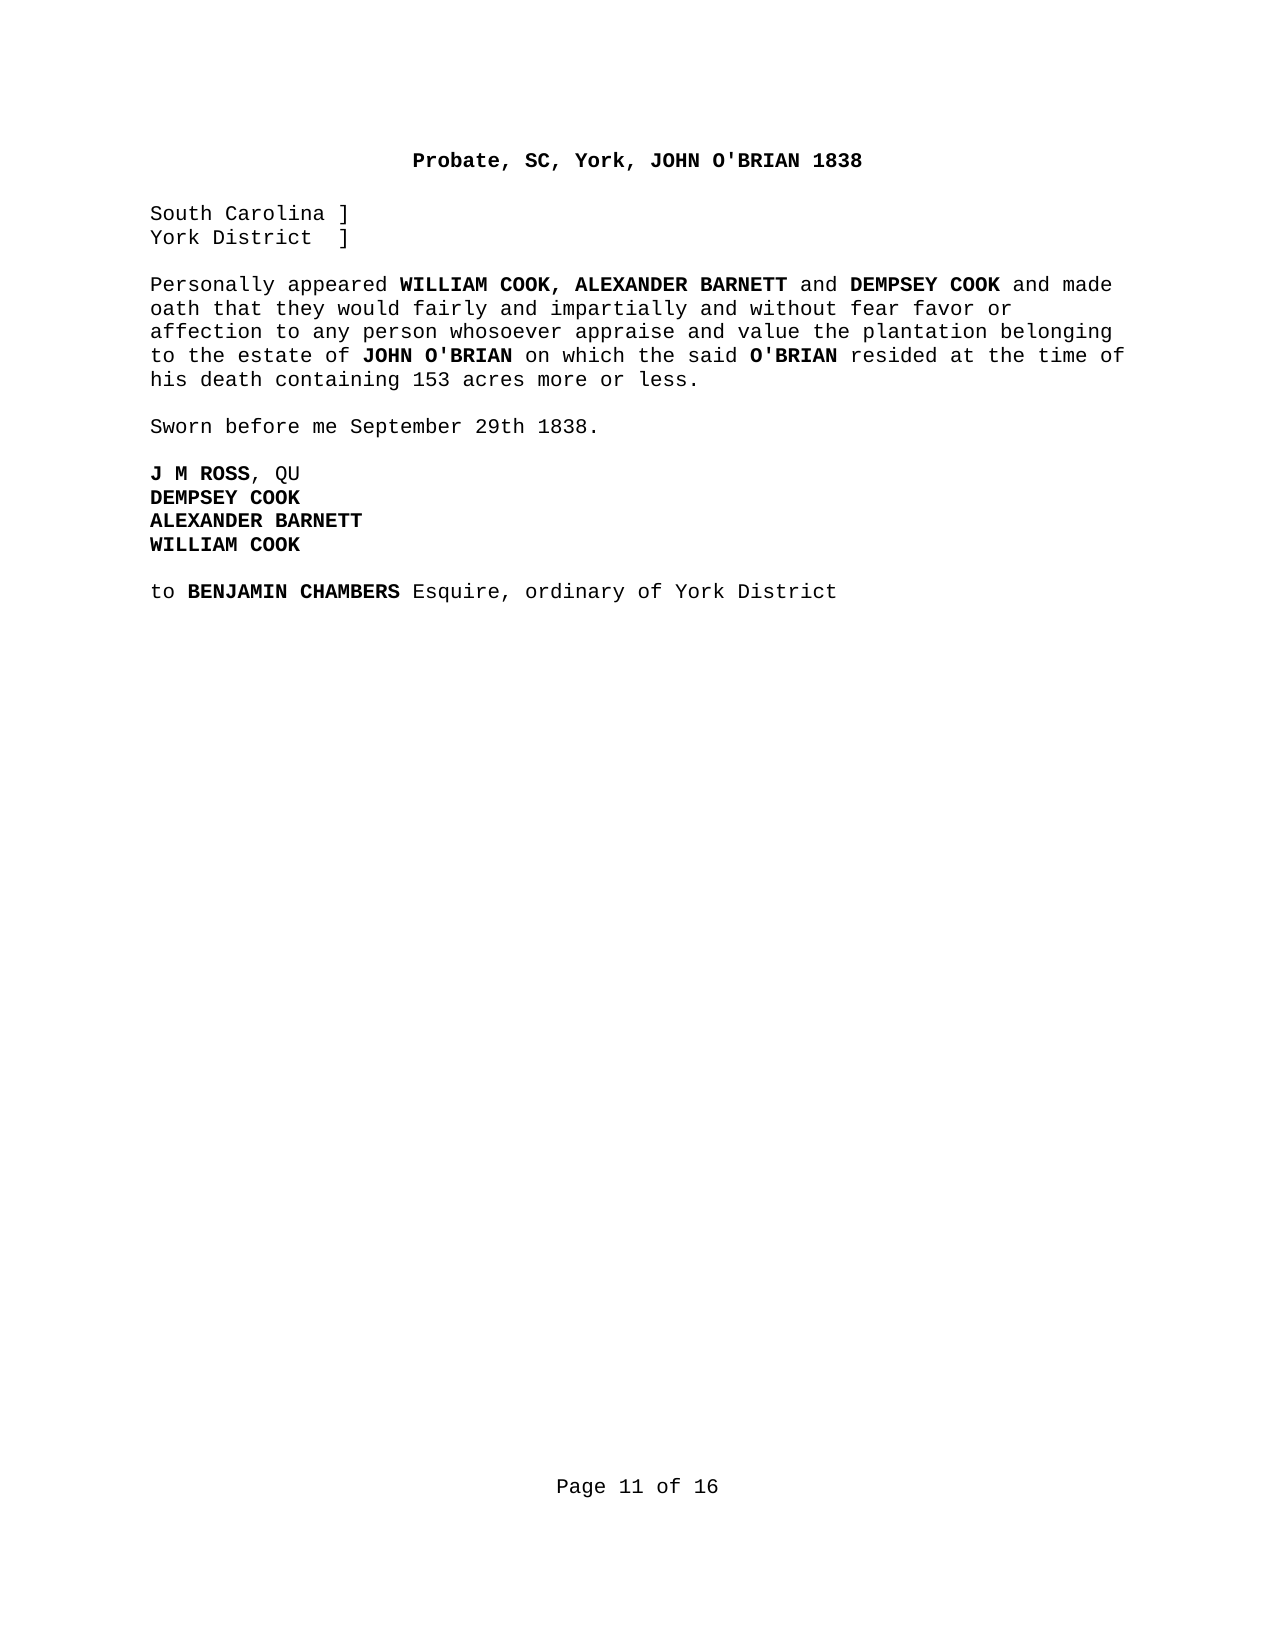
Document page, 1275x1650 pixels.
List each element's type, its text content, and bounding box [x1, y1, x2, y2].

text Personally appeared William cook, Alexander Barnett and Dempsey cook and made oath that they would fairly and impartially and without fear favor or affection to any person whosoever appraise and value the plantation belonging to the estate of John O'Brian on which the said O'Brian resided at the time of his death containing 153 acres more or less. [150, 274, 1125, 392]
text J M Ross, QU [150, 463, 1125, 487]
text Sworn before me September 29th 1838. [150, 416, 1125, 439]
text York District ] [150, 227, 1125, 250]
text South Carolina ] [150, 203, 1125, 227]
text Alexander Barnett [150, 511, 1125, 534]
text to Benjamin chambers Esquire, ordinary of York District [150, 581, 1125, 605]
text William cook [150, 534, 1125, 558]
text Dempsey cook [150, 487, 1125, 511]
